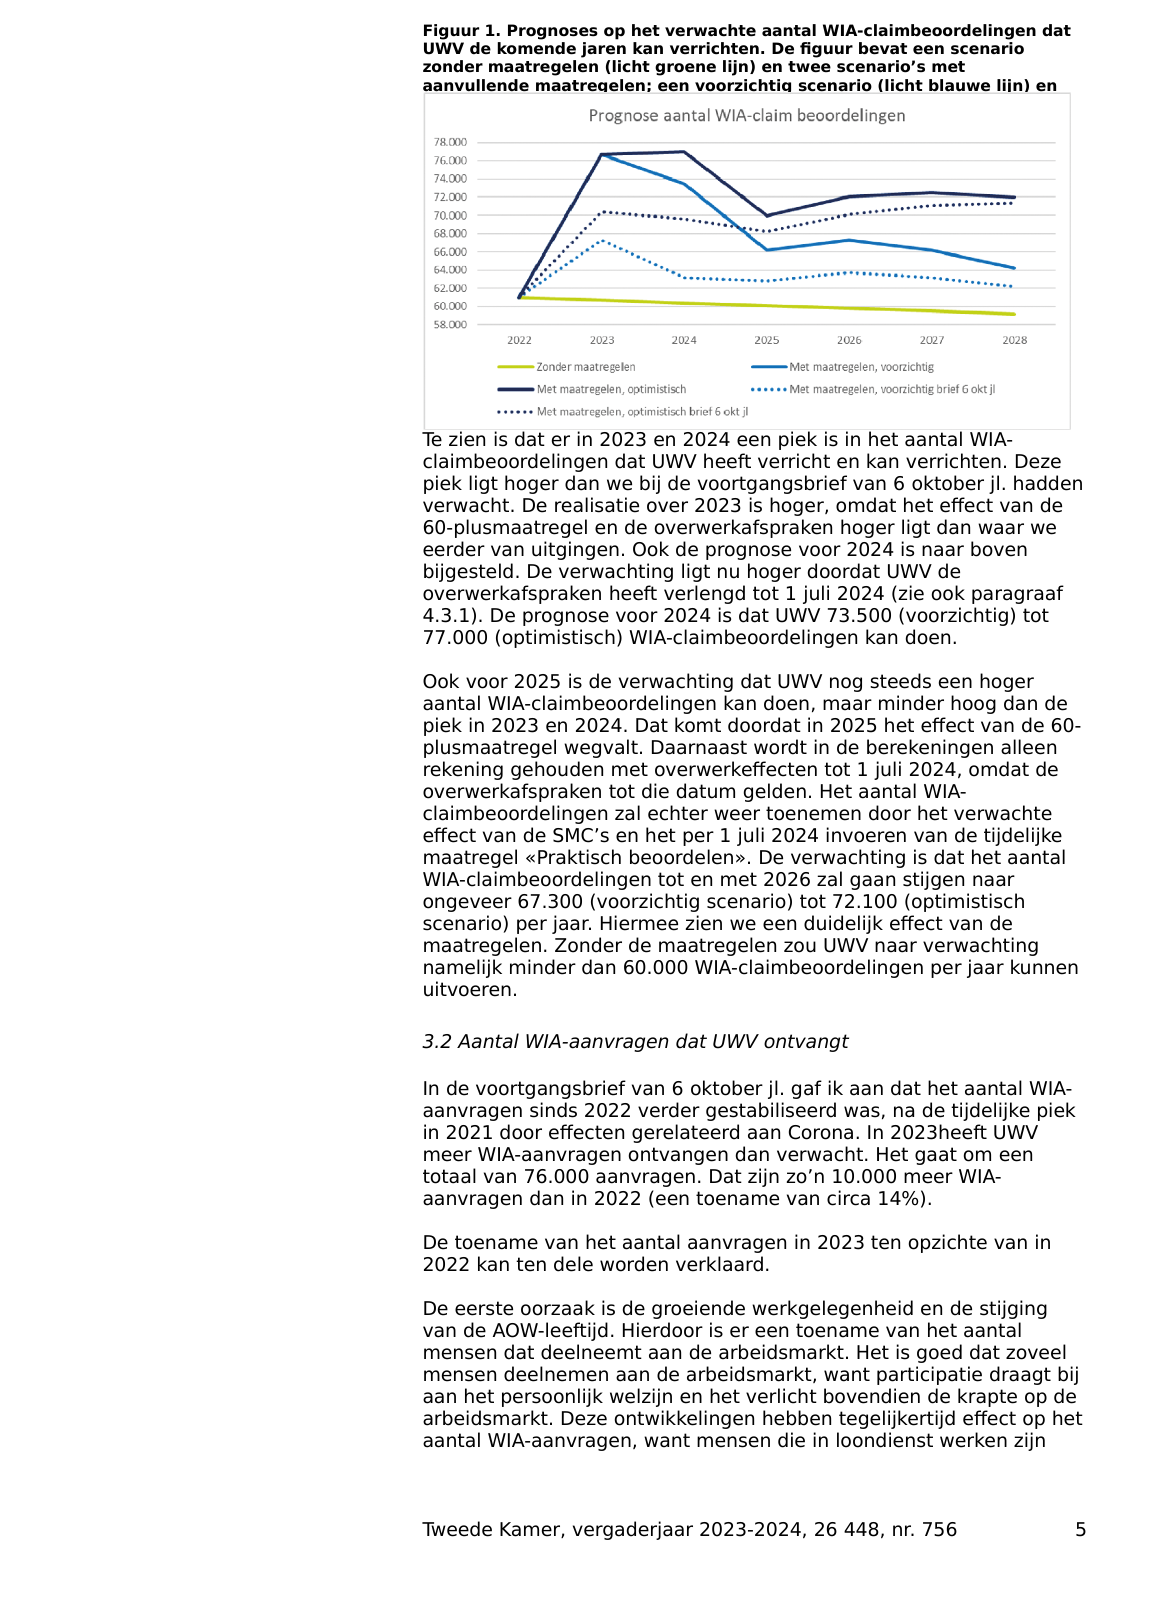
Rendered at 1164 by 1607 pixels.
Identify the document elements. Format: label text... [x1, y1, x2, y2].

text Te zien is dat er in 2023 en 2024 een piek is in het aantal WIA-claimbeoordelingen dat UWV heeft verricht en kan verrichten. Deze piek ligt hoger dan we bij de voortgangsbrief van 6 oktober jl. hadden verwacht. De realisatie over 2023 is hoger, omdat het effect van de 60-plusmaatregel en de overwerkafspraken hoger ligt dan waar we eerder van uitgingen. Ook de prognose voor 2024 is naar boven bijgesteld. De verwachting ligt nu hoger doordat UWV de overwerkafspraken heeft verlengd tot 1 juli 2024 (zie ook paragraaf 4.3.1). De prognose voor 2024 is dat UWV 73.500 (voorzichtig) tot 77.000 (optimistisch) WIA-claimbeoordelingen kan doen. [422, 137, 1087, 649]
text In de voortgangsbrief van 6 oktober jl. gaf ik aan dat het aantal WIA-aanvragen sinds 2022 verder gestabiliseerd was, na de tijdelijke piek in 2021 door effecten gerelateerd aan Corona. In 2023heeft UWV meer WIA-aanvragen ontvangen dan verwacht. Het gaat om een totaal van 76.000 aanvragen. Dat zijn zo’n 10.000 meer WIA-aanvragen dan in 2022 (een toename van circa 14%). [422, 1078, 1087, 1210]
picture [422, 92, 1072, 430]
text Figuur 1. Prognoses op het verwachte aantal WIA-claimbeoordelingen dat UWV de komende jaren kan verrichten. De figuur bevat een scenario zonder maatregelen (licht groene lijn) en twee scenario’s met aanvullende maatregelen; een voorzichtig scenario (licht blauwe lijn) en een optimistisch scenario (donkerblauwe lijn). In de figuur zijn ook de prognoses uit de brief van 6 oktober jl. geschetst (blauwe stippellijnen). [422, 22, 1072, 92]
text De toename van het aantal aanvragen in 2023 ten opzichte van in 2022 kan ten dele worden verklaard. [422, 1232, 1087, 1276]
text Ook voor 2025 is de verwachting dat UWV nog steeds een hoger aantal WIA-claimbeoordelingen kan doen, maar minder hoog dan de piek in 2023 en 2024. Dat komt doordat in 2025 het effect van de 60-plusmaatregel wegvalt. Daarnaast wordt in de berekeningen alleen rekening gehouden met overwerkeffecten tot 1 juli 2024, omdat de overwerkafspraken tot die datum gelden. Het aantal WIA-claimbeoordelingen zal echter weer toenemen door het verwachte effect van de SMC’s en het per 1 juli 2024 invoeren van de tijdelijke maatregel «Praktisch beoordelen». De verwachting is dat het aantal WIA-claimbeoordelingen tot en met 2026 zal gaan stijgen naar ongeveer 67.300 (voorzichtig scenario) tot 72.100 (optimistisch scenario) per jaar. Hiermee zien we een duidelijk effect van de maatregelen. Zonder de maatregelen zou UWV naar verwachting namelijk minder dan 60.000 WIA-claimbeoordelingen per jaar kunnen uitvoeren. [422, 671, 1087, 1001]
text De eerste oorzaak is de groeiende werkgelegenheid en de stijging van de AOW-leeftijd. Hierdoor is er een toename van het aantal mensen dat deelneemt aan de arbeidsmarkt. Het is goed dat zoveel mensen deelnemen aan de arbeidsmarkt, want participatie draagt bij aan het persoonlijk welzijn en het verlicht bovendien de krapte op de arbeidsmarkt. Deze ontwikkelingen hebben tegelijkertijd effect op het aantal WIA-aanvragen, want mensen die in loondienst werken zijn [422, 1298, 1087, 1452]
subtitle 3.2 Aantal WIA-aanvragen dat UWV ontvangt [422, 1031, 1087, 1053]
